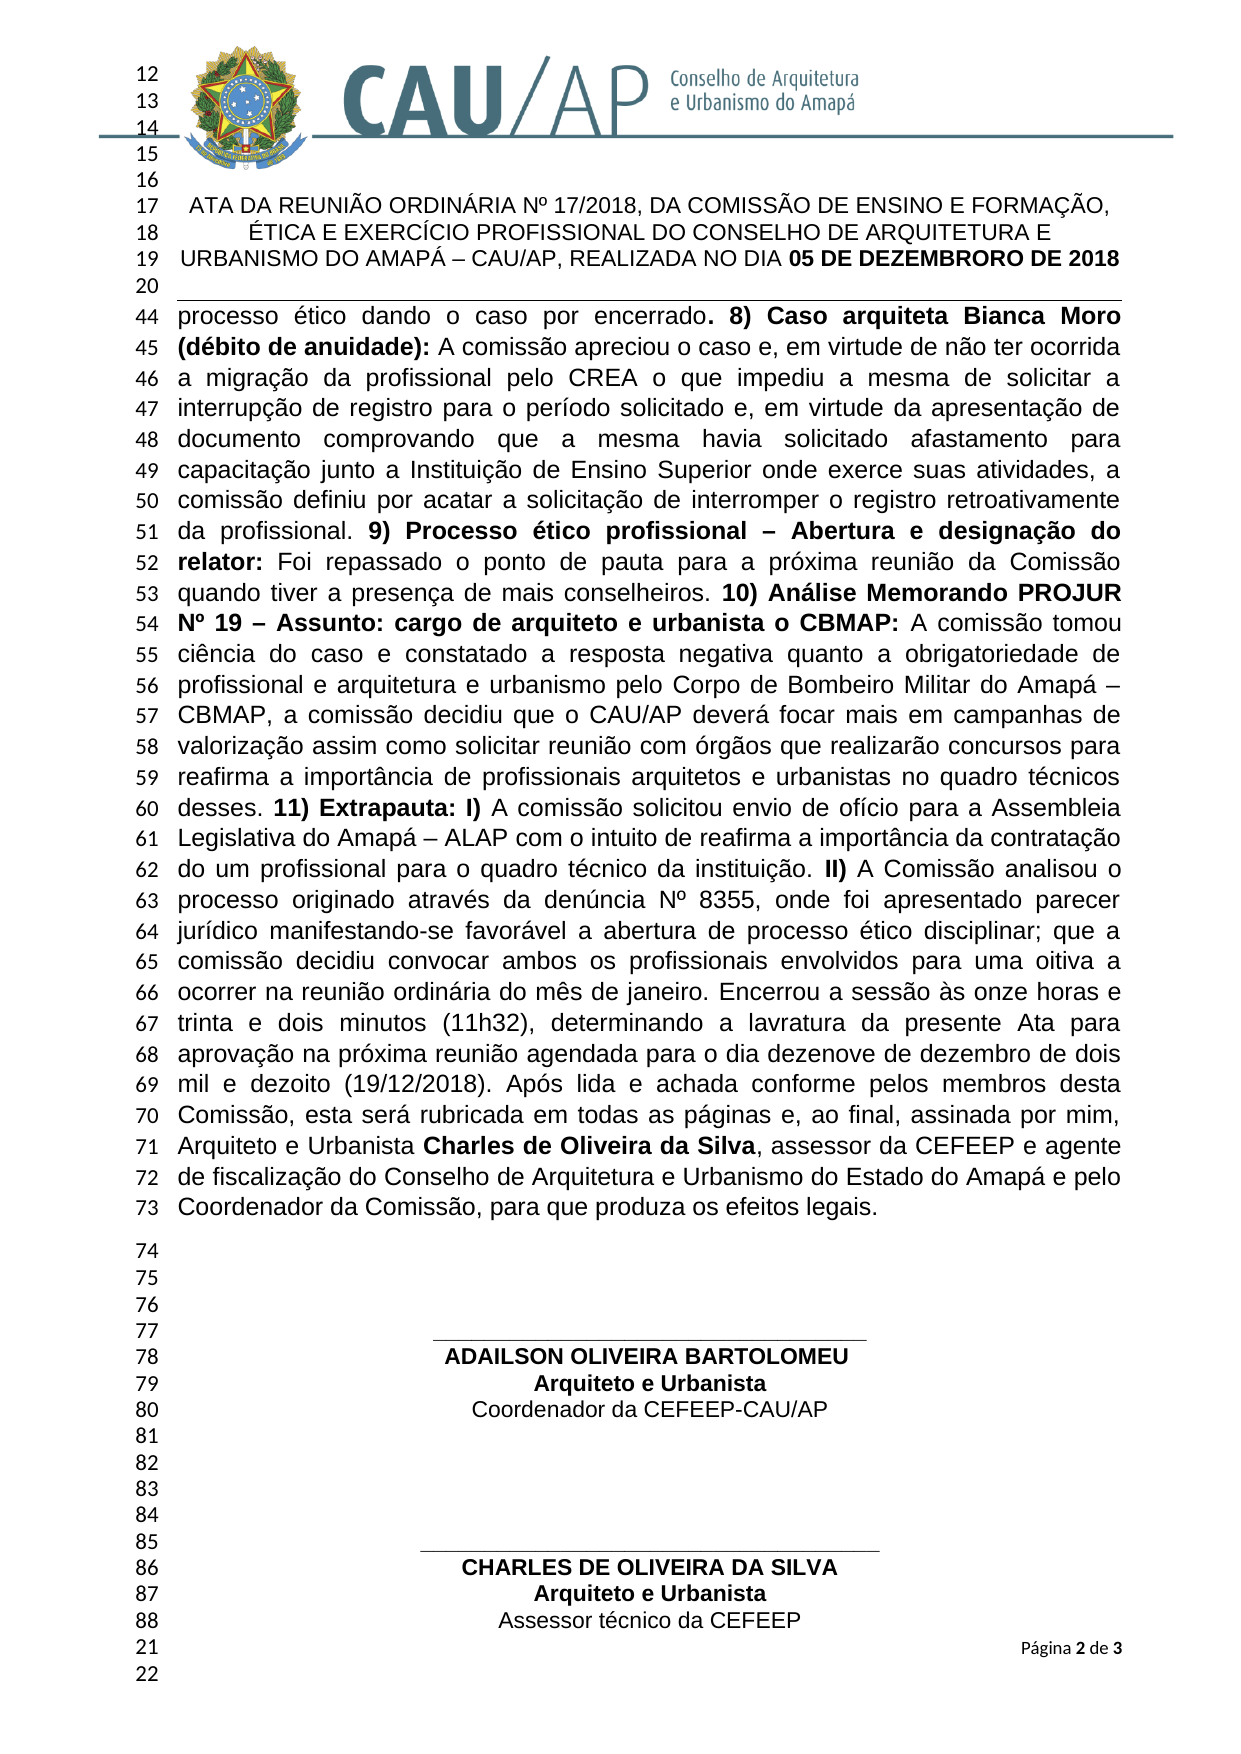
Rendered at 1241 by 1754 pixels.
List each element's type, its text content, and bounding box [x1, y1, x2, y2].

text __________________________________ [177, 1317, 1122, 1343]
text ADAILSON OLIVEIRA BARTOLOMEU [177, 1343, 1122, 1369]
text ____________________________________ [177, 1528, 1122, 1554]
text processo ético dando o caso por encerrado. 8) Caso arquiteta Bianca Moro (débito de anuidade): A comissão apreciou o caso e, em virtude de não ter ocorrida a migração da profissional pelo CREA o que impediu a mesma de solicitar a interrupção de registro para o período solicitado e, em virtude da apresentação de documento comprovando que a mesma havia solicitado afastamento para capacitação junto a Instituição de Ensino Superior onde exerce suas atividades, a comissão definiu por acatar a solicitação de interromper o registro retroativamente da profissional. 9) Processo ético profissional – Abertura e designação do relator: Foi repassado o ponto de pauta para a próxima reunião da Comissão quando tiver a presença de mais conselheiros. 10) Análise Memorando PROJUR Nº 19 – Assunto: cargo de arquiteto e urbanista o CBMAP: A comissão tomou ciência do caso e constatado a resposta negativa quanto a obrigatoriedade de profissional e arquitetura e urbanismo pelo Corpo de Bombeiro Militar do Amapá – CBMAP, a comissão decidiu que o CAU/AP deverá focar mais em campanhas de valorização assim como solicitar reunião com órgãos que realizarão concursos para reafirma a importância de profissionais arquitetos e urbanistas no quadro técnicos desses. 11) Extrapauta: I) A comissão solicitou envio de ofício para a Assembleia Legislativa do Amapá – ALAP com o intuito de reafirma a importância da contratação do um profissional para o quadro técnico da instituição. II) A Comissão analisou o processo originado através da denúncia Nº 8355, onde foi apresentado parecer jurídico manifestando-se favorável a abertura de processo ético disciplinar; que a comissão decidiu convocar ambos os profissionais envolvidos para uma oitiva a ocorrer na reunião ordinária do mês de janeiro. Encerrou a sessão às onze horas e trinta e dois minutos (11h32), determinando a lavratura da presente Ata para aprovação na próxima reunião agendada para o dia dezenove de dezembro de dois mil e dezoito (19/12/2018). Após lida e achada conforme pelos membros desta Comissão, esta será rubricada em todas as páginas e, ao final, assinada por mim, Arquiteto e Urbanista Charles de Oliveira da Silva, assessor da CEFEEP e agente de fiscalização do Conselho de Arquitetura e Urbanismo do Estado do Amapá e pelo Coordenador da Comissão, para que produza os efeitos legais. [177, 301, 1122, 1221]
text Arquiteto e Urbanista [177, 1580, 1122, 1607]
text CHARLES DE OLIVEIRA DA SILVA [177, 1554, 1122, 1580]
text Assessor técnico da CEFEEP [177, 1607, 1122, 1633]
text Arquiteto e Urbanista Coordenador da CEFEEP-CAU/AP [177, 1369, 1122, 1422]
